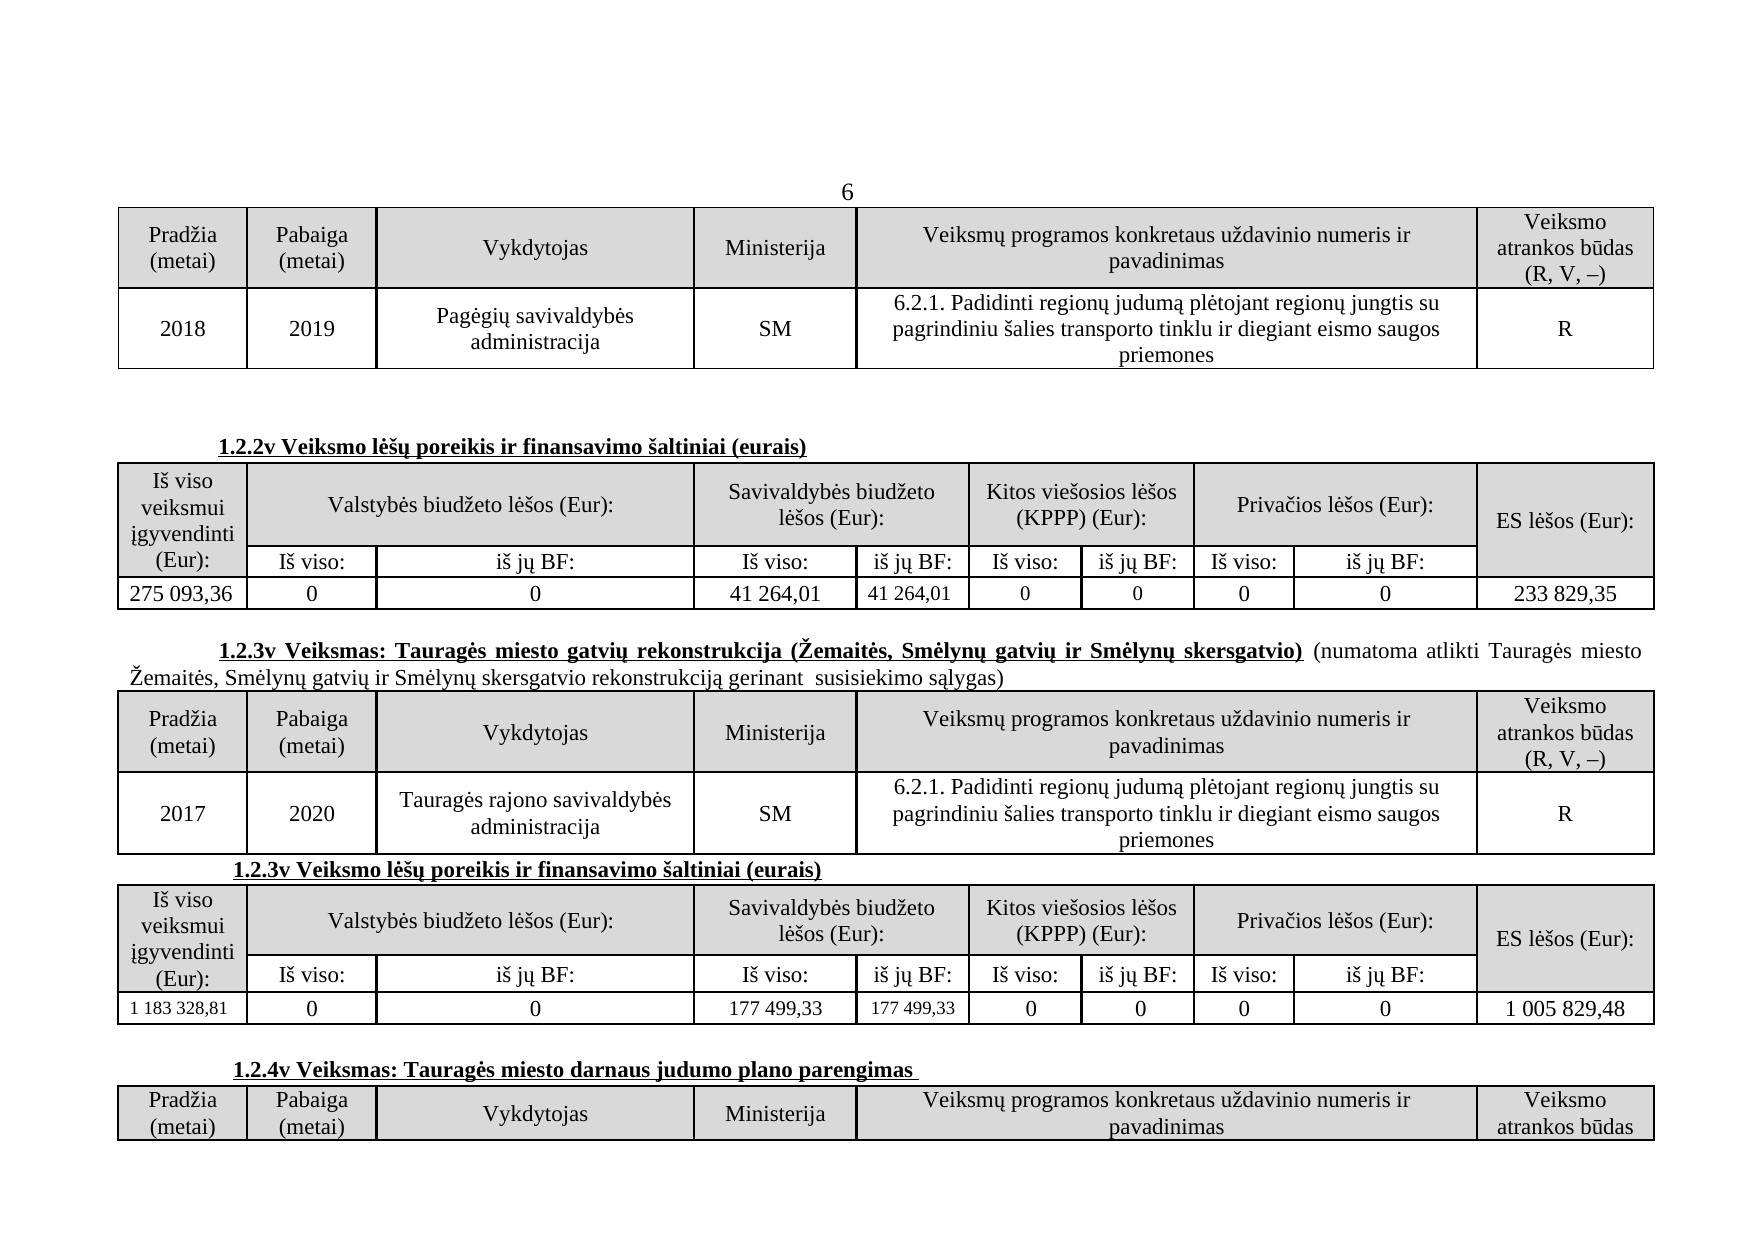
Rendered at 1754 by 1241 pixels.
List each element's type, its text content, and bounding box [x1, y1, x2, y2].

table_cell 0 [248, 578, 375, 607]
table_cell iš jų BF: [1295, 547, 1476, 576]
table_cell Pradžia (metai) [119, 208, 246, 287]
table_cell Iš viso: [695, 956, 855, 991]
table_cell Iš viso: [1195, 547, 1293, 576]
table_cell 0 [1083, 578, 1193, 607]
table_cell SM [695, 773, 855, 852]
table_cell Iš viso: [248, 956, 375, 991]
table_cell [247, 610, 376, 637]
table_cell iš jų BF: [858, 547, 968, 576]
table_cell [969, 610, 1081, 637]
table_cell iš jų BF: [378, 956, 693, 991]
table_cell 0 [1195, 993, 1293, 1022]
table_cell 0 [1295, 993, 1476, 1022]
table_cell 233 829,35 [1478, 578, 1653, 607]
table_cell 41 264,01 [695, 578, 855, 607]
table_cell Veiksmo atrankos būdas (R, V, –) [1478, 692, 1653, 771]
table_cell Kitos viešosios lėšos (KPPP) (Eur): [970, 464, 1193, 545]
table_cell Valstybės biudžeto lėšos (Eur): [248, 886, 693, 954]
table_cell Iš viso veiksmui įgyvendinti (Eur): [119, 464, 246, 576]
table_cell Iš viso: [970, 547, 1080, 576]
table_cell ES lėšos (Eur): [1478, 886, 1653, 991]
table_cell Savivaldybės biudžeto lėšos (Eur): [695, 464, 968, 545]
table_cell 1.2.3v Veiksmas: Tauragės miesto gatvių rekonstrukcija (Žemaitės, Smėlynų gatvių ir Smėlynų skersgatvio) (numatoma atlikti Tauragės miesto Žemaitės, Smėlynų gatvių ir Smėlynų skersgatvio rekonstrukciją gerinant susisiekimo sąlygas) [118, 638, 1654, 690]
table_cell Iš viso: [248, 547, 375, 576]
table_cell Veiksmų programos konkretaus uždavinio numeris ir pavadinimas [858, 1087, 1476, 1139]
table_cell Tauragės rajono savivaldybės administracija [378, 773, 693, 852]
table_cell 1.2.2v Veiksmo lėšų poreikis ir finansavimo šaltiniai (eurais) [118, 430, 1654, 462]
table_cell [1294, 610, 1477, 637]
table_cell 2020 [248, 773, 375, 852]
table_cell 2017 [119, 773, 246, 852]
table_cell 2019 [248, 289, 375, 368]
table_cell iš jų BF: [1295, 956, 1476, 991]
table_cell ES lėšos (Eur): [1478, 464, 1653, 576]
table_cell [856, 610, 969, 637]
table_cell 0 [248, 993, 375, 1022]
table_cell 2018 [119, 289, 246, 368]
table_cell Savivaldybės biudžeto lėšos (Eur): [695, 886, 968, 954]
table_cell Pradžia (metai) [119, 1087, 246, 1139]
table_cell 1 005 829,48 [1478, 993, 1653, 1022]
table_cell Privačios lėšos (Eur): [1195, 464, 1476, 545]
table_cell Vykdytojas [378, 208, 693, 287]
table_cell 0 [1083, 993, 1193, 1022]
table_cell 177 499,33 [695, 993, 855, 1022]
table_cell iš jų BF: [858, 956, 968, 991]
table_cell 1 183 328,81 [119, 993, 246, 1022]
table_cell 41 264,01 [858, 578, 968, 607]
table_cell Iš viso: [695, 547, 855, 576]
table_cell [1194, 610, 1294, 637]
table_cell [1081, 610, 1194, 637]
table_cell 0 [378, 578, 693, 607]
table_cell [694, 610, 856, 637]
table_cell Pabaiga (metai) [248, 1087, 375, 1139]
table_cell 0 [1195, 578, 1293, 607]
table_cell Iš viso: [970, 956, 1080, 991]
table_cell [1477, 610, 1654, 637]
table_cell iš jų BF: [1083, 547, 1193, 576]
table_cell Iš viso: [1195, 956, 1293, 991]
table_cell iš jų BF: [1083, 956, 1193, 991]
table_cell Vykdytojas [378, 692, 693, 771]
table_cell 6.2.1. Padidinti regionų judumą plėtojant regionų jungtis su pagrindiniu šalies transporto tinklu ir diegiant eismo saugos priemones [858, 289, 1476, 368]
table_cell 177 499,33 [858, 993, 968, 1022]
table_cell 0 [970, 993, 1080, 1022]
table_cell Pagėgių savivaldybės administracija [378, 289, 693, 368]
table_header 1.2.4v Veiksmas: Tauragės miesto darnaus judumo plano parengimas [118, 1053, 1654, 1084]
table_cell Valstybės biudžeto lėšos (Eur): [248, 464, 693, 545]
table_cell SM [695, 289, 855, 368]
table_cell [118, 369, 1654, 399]
table_cell R [1478, 773, 1653, 852]
table_cell Ministerija [695, 208, 855, 287]
table_cell Vykdytojas [378, 1087, 693, 1139]
table_cell Ministerija [695, 1087, 855, 1139]
table_cell 0 [970, 578, 1080, 607]
table_cell Veiksmo atrankos būdas [1478, 1087, 1653, 1139]
table_cell Pabaiga (metai) [248, 208, 375, 287]
table_cell Veiksmų programos konkretaus uždavinio numeris ir pavadinimas [858, 692, 1476, 771]
table_cell Iš viso veiksmui įgyvendinti (Eur): [119, 886, 246, 991]
table_cell 275 093,36 [119, 578, 246, 607]
table_cell 6.2.1. Padidinti regionų judumą plėtojant regionų jungtis su pagrindiniu šalies transporto tinklu ir diegiant eismo saugos priemones [858, 773, 1476, 852]
table_cell iš jų BF: [378, 547, 693, 576]
table_cell Veiksmo atrankos būdas (R, V, –) [1478, 208, 1653, 287]
table_cell Pradžia (metai) [119, 692, 246, 771]
table_cell Ministerija [695, 692, 855, 771]
table_cell R [1478, 289, 1653, 368]
table_cell Privačios lėšos (Eur): [1195, 886, 1476, 954]
table_cell Pabaiga (metai) [248, 692, 375, 771]
table_cell Veiksmų programos konkretaus uždavinio numeris ir pavadinimas [858, 208, 1476, 287]
table_cell [376, 610, 694, 637]
table_cell Kitos viešosios lėšos (KPPP) (Eur): [970, 886, 1193, 954]
table_cell 0 [378, 993, 693, 1022]
table_cell 0 [1295, 578, 1476, 607]
table_cell 1.2.3v Veiksmo lėšų poreikis ir finansavimo šaltiniai (eurais) [118, 855, 1654, 884]
table_cell [118, 610, 247, 637]
table_cell [118, 399, 1654, 430]
